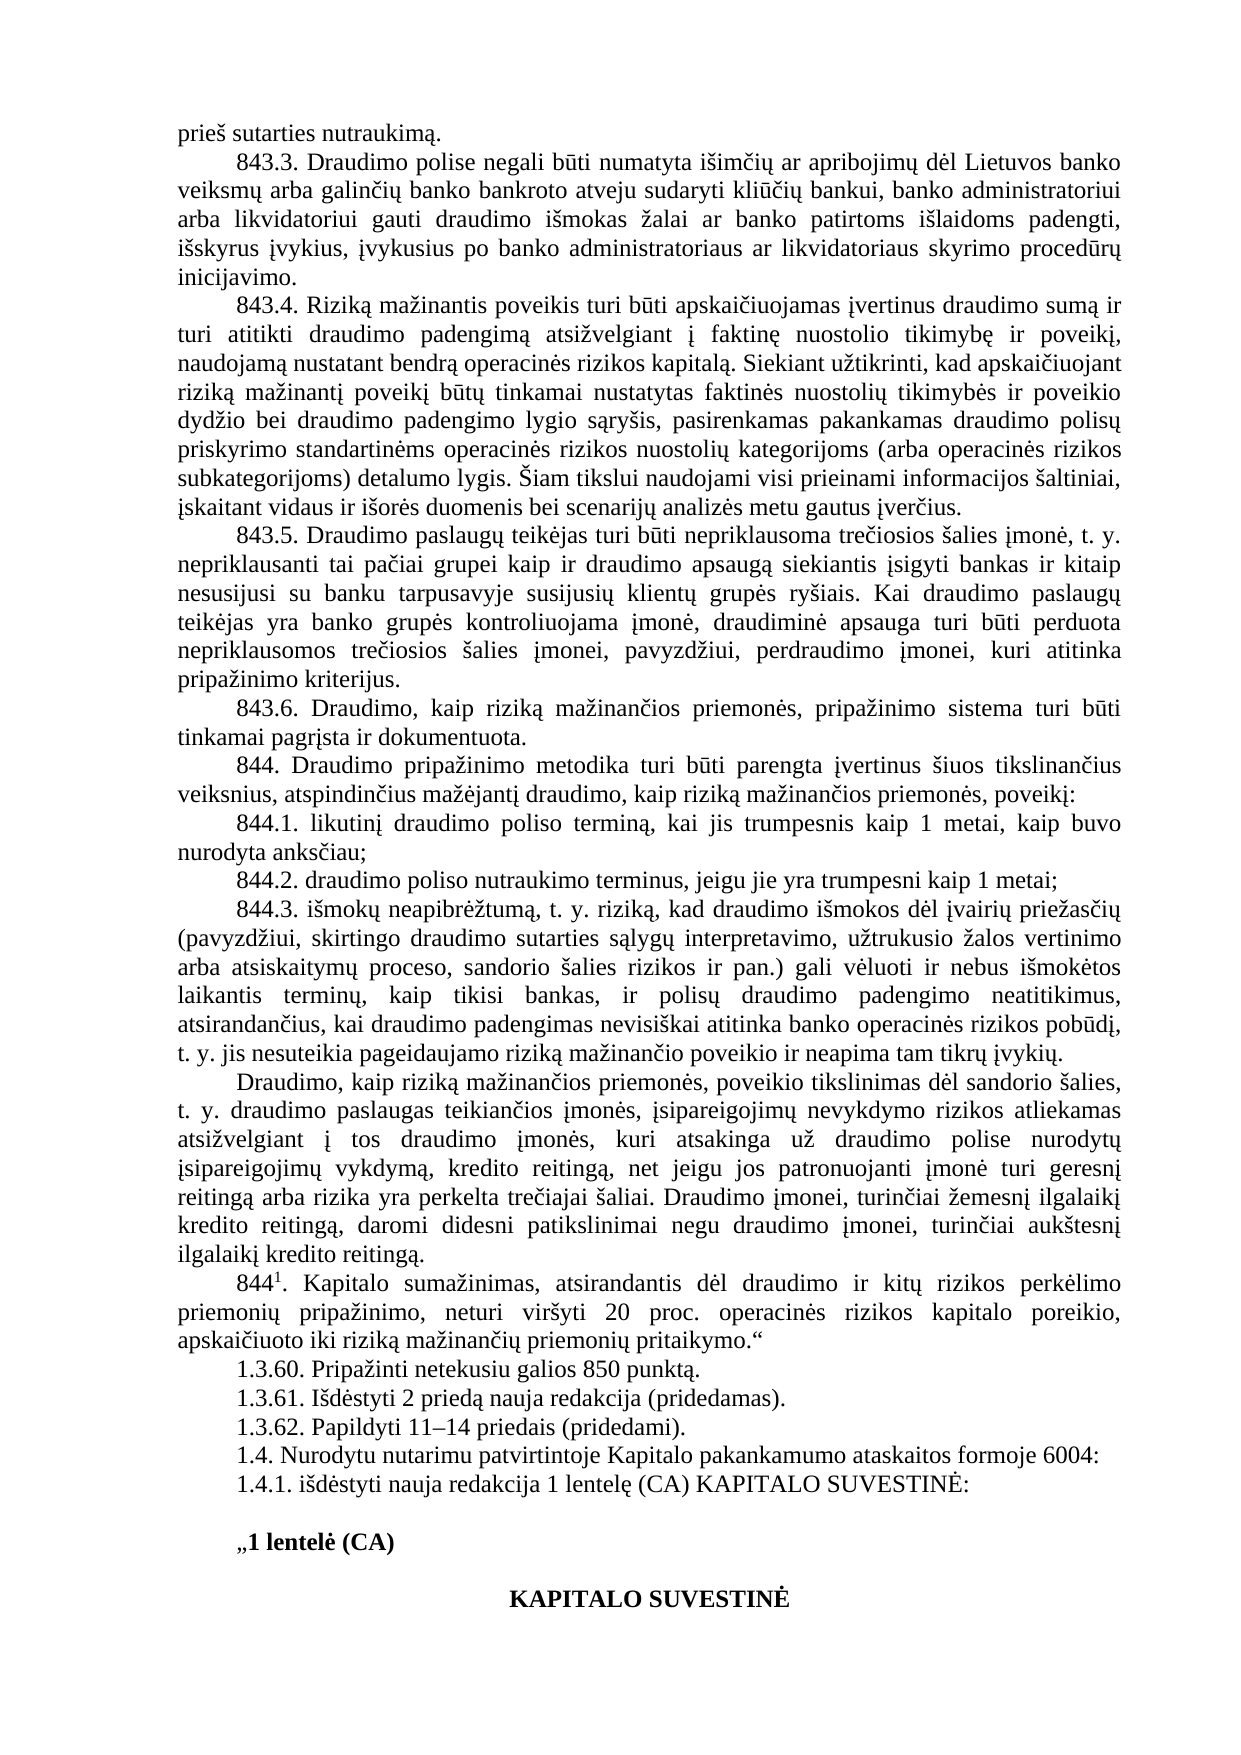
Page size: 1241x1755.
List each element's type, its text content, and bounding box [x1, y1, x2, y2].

text 1.3.62. Papildyti 11–14 priedais (pridedami). [177, 1412, 1122, 1441]
text 1.4.1. išdėstyti nauja redakcija 1 lentelę (CA) KAPITALO SUVESTINĖ: [177, 1469, 1122, 1498]
text 1.4. Nurodytu nutarimu patvirtintoje Kapitalo pakankamumo ataskaitos formoje 6004: [177, 1441, 1122, 1469]
text 843.6. Draudimo, kaip riziką mažinančios priemonės, pripažinimo sistema turi būti tinkamai pagrįsta ir dokumentuota. [177, 693, 1122, 751]
text 8441. Kapitalo sumažinimas, atsirandantis dėl draudimo ir kitų rizikos perkėlimo priemonių pripažinimo, neturi viršyti 20 proc. operacinės rizikos kapitalo poreikio, apskaičiuoto iki riziką mažinančių priemonių pritaikymo.“ [177, 1268, 1122, 1354]
text 844. Draudimo pripažinimo metodika turi būti parengta įvertinus šiuos tikslinančius veiksnius, atspindinčius mažėjantį draudimo, kaip riziką mažinančios priemonės, poveikį: [177, 751, 1122, 808]
text 843.3. Draudimo polise negali būti numatyta išimčių ar apribojimų dėl Lietuvos banko veiksmų arba galinčių banko bankroto atveju sudaryti kliūčių bankui, banko administratoriui arba likvidatoriui gauti draudimo išmokas žalai ar banko patirtoms išlaidoms padengti, išskyrus įvykius, įvykusius po banko administratoriaus ar likvidatoriaus skyrimo procedūrų inicijavimo. [177, 147, 1122, 291]
text 844.2. draudimo poliso nutraukimo terminus, jeigu jie yra trumpesni kaip 1 metai; [177, 866, 1122, 894]
text 843.4. Riziką mažinantis poveikis turi būti apskaičiuojamas įvertinus draudimo sumą ir turi atitikti draudimo padengimą atsižvelgiant į faktinę nuostolio tikimybę ir poveikį, naudojamą nustatant bendrą operacinės rizikos kapitalą. Siekiant užtikrinti, kad apskaičiuojant riziką mažinantį poveikį būtų tinkamai nustatytas faktinės nuostolių tikimybės ir poveikio dydžio bei draudimo padengimo lygio sąryšis, pasirenkamas pakankamas draudimo polisų priskyrimo standartinėms operacinės rizikos nuostolių kategorijoms (arba operacinės rizikos subkategorijoms) detalumo lygis. Šiam tikslui naudojami visi prieinami informacijos šaltiniai, įskaitant vidaus ir išorės duomenis bei scenarijų analizės metu gautus įverčius. [177, 291, 1122, 521]
text KAPITALO SUVESTINĖ [177, 1584, 1122, 1613]
text 843.5. Draudimo paslaugų teikėjas turi būti nepriklausoma trečiosios šalies įmonė, t. y. nepriklausanti tai pačiai grupei kaip ir draudimo apsaugą siekiantis įsigyti bankas ir kitaip nesusijusi su banku tarpusavyje susijusių klientų grupės ryšiais. Kai draudimo paslaugų teikėjas yra banko grupės kontroliuojama įmonė, draudiminė apsauga turi būti perduota nepriklausomos trečiosios šalies įmonei, pavyzdžiui, perdraudimo įmonei, kuri atitinka pripažinimo kriterijus. [177, 521, 1122, 693]
text 844.3. išmokų neapibrėžtumą, t. y. riziką, kad draudimo išmokos dėl įvairių priežasčių (pavyzdžiui, skirtingo draudimo sutarties sąlygų interpretavimo, užtrukusio žalos vertinimo arba atsiskaitymų proceso, sandorio šalies rizikos ir pan.) gali vėluoti ir nebus išmokėtos laikantis terminų, kaip tikisi bankas, ir polisų draudimo padengimo neatitikimus, atsirandančius, kai draudimo padengimas nevisiškai atitinka banko operacinės rizikos pobūdį, t. y. jis nesuteikia pageidaujamo riziką mažinančio poveikio ir neapima tam tikrų įvykių. [177, 894, 1122, 1067]
text Draudimo, kaip riziką mažinančios priemonės, poveikio tikslinimas dėl sandorio šalies, t. y. draudimo paslaugas teikiančios įmonės, įsipareigojimų nevykdymo rizikos atliekamas atsižvelgiant į tos draudimo įmonės, kuri atsakinga už draudimo polise nurodytų įsipareigojimų vykdymą, kredito reitingą, net jeigu jos patronuojanti įmonė turi geresnį reitingą arba rizika yra perkelta trečiajai šaliai. Draudimo įmonei, turinčiai žemesnį ilgalaikį kredito reitingą, daromi didesni patikslinimai negu draudimo įmonei, turinčiai aukštesnį ilgalaikį kredito reitingą. [177, 1067, 1122, 1268]
text 844.1. likutinį draudimo poliso terminą, kai jis trumpesnis kaip 1 metai, kaip buvo nurodyta anksčiau; [177, 808, 1122, 866]
text „1 lentelė (CA) [177, 1527, 1122, 1556]
text 1.3.61. Išdėstyti 2 priedą nauja redakcija (pridedamas). [177, 1383, 1122, 1412]
text prieš sutarties nutraukimą. [177, 118, 1122, 147]
text 1.3.60. Pripažinti netekusiu galios 850 punktą. [177, 1354, 1122, 1383]
